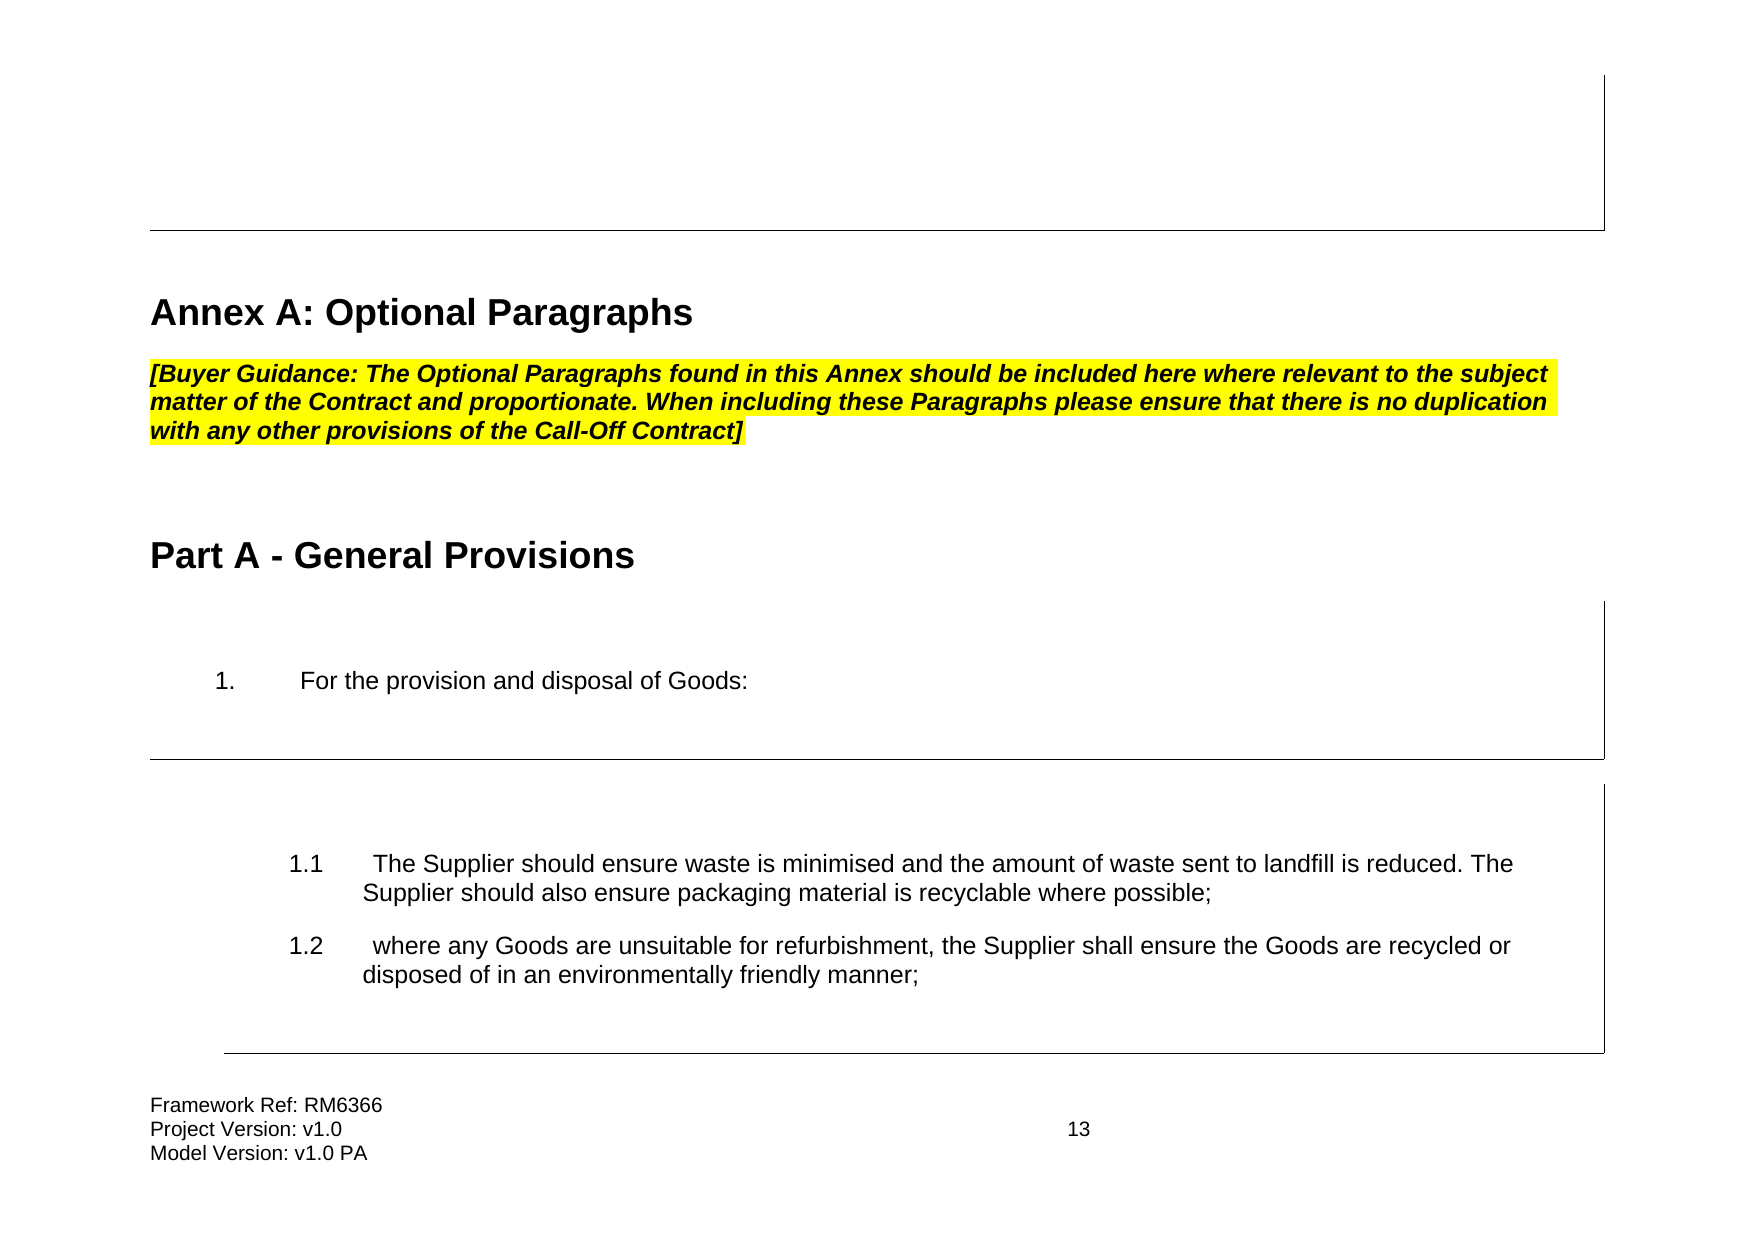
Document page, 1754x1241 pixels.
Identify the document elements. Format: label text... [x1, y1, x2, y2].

text [Buyer Guidance: The Optional Paragraphs found in this Annex should be included here where relevant to the subject matter of the Contract and proportionate. When including these Paragraphs please ensure that there is no duplication with any other provisions of the Call-Off Contract] [150, 358, 1604, 445]
subtitle Part A - General Provisions [150, 533, 1604, 576]
subtitle Annex A: Optional Paragraphs [150, 290, 1604, 333]
list For the provision and disposal of Goods: [150, 601, 1604, 759]
list where any Goods are unsuitable for refurbishment, the Supplier shall ensure the Goods are recycled or disposed of in an environmentally friendly manner; [224, 867, 1604, 1053]
list The Supplier should ensure waste is minimised and the amount of waste sent to landfill is reduced. The Supplier should also ensure packaging material is recyclable where possible; [224, 784, 1604, 867]
